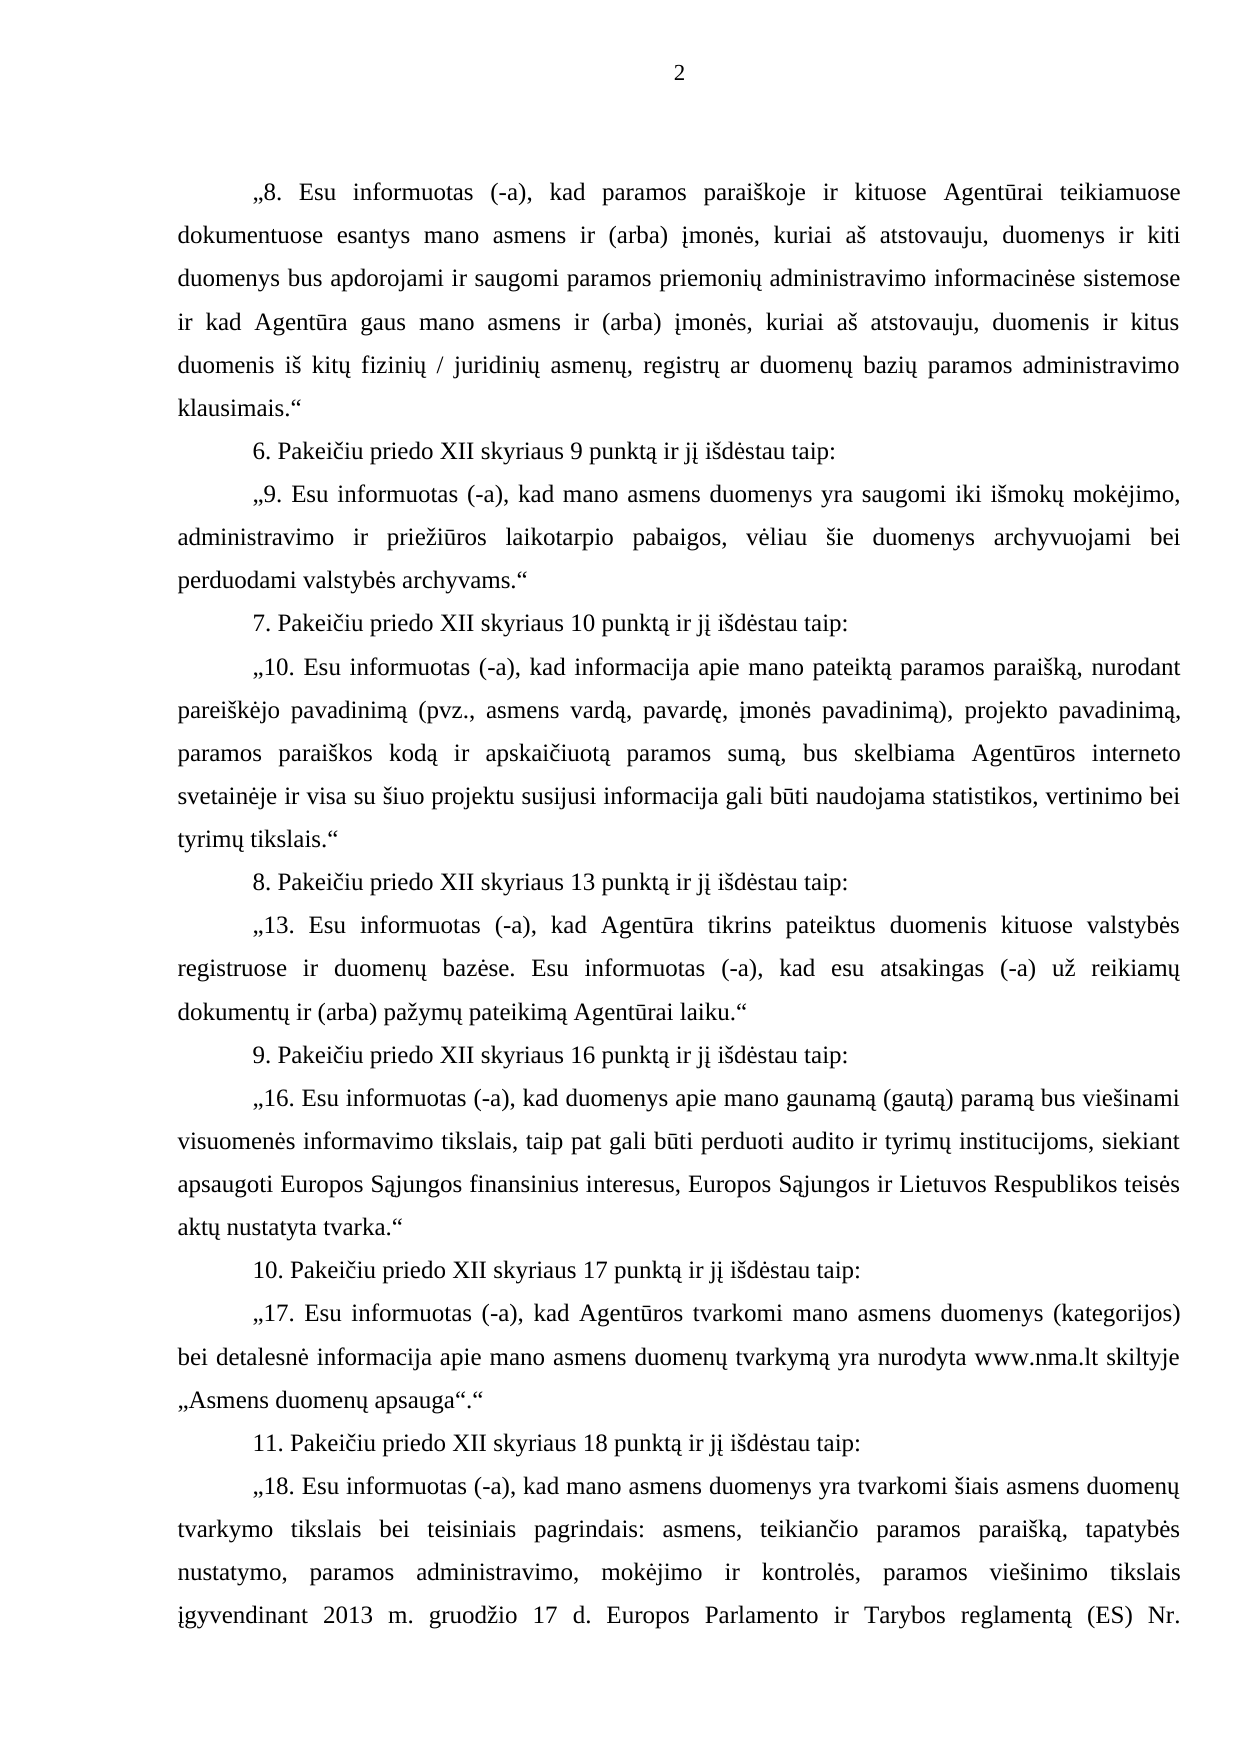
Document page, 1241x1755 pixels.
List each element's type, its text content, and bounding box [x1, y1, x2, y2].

text 11. Pakeičiu priedo XII skyriaus 18 punktą ir jį išdėstau taip: [177, 1428, 1181, 1457]
text „9. Esu informuotas (-a), kad mano asmens duomenys yra saugomi iki išmokų mokėjimo, administravimo ir priežiūros laikotarpio pabaigos, vėliau šie duomenys archyvuojami bei perduodami valstybės archyvams.“ [177, 479, 1181, 594]
text 6. Pakeičiu priedo XII skyriaus 9 punktą ir jį išdėstau taip: [177, 436, 1181, 465]
text 10. Pakeičiu priedo XII skyriaus 17 punktą ir jį išdėstau taip: [177, 1255, 1181, 1284]
text „8. Esu informuotas (-a), kad paramos paraiškoje ir kituose Agentūrai teikiamuose dokumentuose esantys mano asmens ir (arba) įmonės, kuriai aš atstovauju, duomenys ir kiti duomenys bus apdorojami ir saugomi paramos priemonių administravimo informacinėse sistemose ir kad Agentūra gaus mano asmens ir (arba) įmonės, kuriai aš atstovauju, duomenis ir kitus duomenis iš kitų fizinių / juridinių asmenų, registrų ar duomenų bazių paramos administravimo klausimais.“ [177, 177, 1181, 422]
text „10. Esu informuotas (-a), kad informacija apie mano pateiktą paramos paraišką, nurodant pareiškėjo pavadinimą (pvz., asmens vardą, pavardę, įmonės pavadinimą), projekto pavadinimą, paramos paraiškos kodą ir apskaičiuotą paramos sumą, bus skelbiama Agentūros interneto svetainėje ir visa su šiuo projektu susijusi informacija gali būti naudojama statistikos, vertinimo bei tyrimų tikslais.“ [177, 652, 1181, 853]
text „13. Esu informuotas (-a), kad Agentūra tikrins pateiktus duomenis kituose valstybės registruose ir duomenų bazėse. Esu informuotas (-a), kad esu atsakingas (-a) už reikiamų dokumentų ir (arba) pažymų pateikimą Agentūrai laiku.“ [177, 910, 1181, 1025]
text 7. Pakeičiu priedo XII skyriaus 10 punktą ir jį išdėstau taip: [177, 608, 1181, 637]
text „16. Esu informuotas (-a), kad duomenys apie mano gaunamą (gautą) paramą bus viešinami visuomenės informavimo tikslais, taip pat gali būti perduoti audito ir tyrimų institucijoms, siekiant apsaugoti Europos Sąjungos finansinius interesus, Europos Sąjungos ir Lietuvos Respublikos teisės aktų nustatyta tvarka.“ [177, 1083, 1181, 1241]
text 9. Pakeičiu priedo XII skyriaus 16 punktą ir jį išdėstau taip: [177, 1040, 1181, 1068]
text 8. Pakeičiu priedo XII skyriaus 13 punktą ir jį išdėstau taip: [177, 867, 1181, 896]
text „17. Esu informuotas (-a), kad Agentūros tvarkomi mano asmens duomenys (kategorijos) bei detalesnė informacija apie mano asmens duomenų tvarkymą yra nurodyta www.nma.lt skiltyje „Asmens duomenų apsauga“.“ [177, 1298, 1181, 1413]
text „18. Esu informuotas (-a), kad mano asmens duomenys yra tvarkomi šiais asmens duomenų tvarkymo tikslais bei teisiniais pagrindais: asmens, teikiančio paramos paraišką, tapatybės nustatymo, paramos administravimo, mokėjimo ir kontrolės, paramos viešinimo tikslais įgyvendinant 2013 m. gruodžio 17 d. Europos Parlamento ir Tarybos reglamentą (ES) Nr. [177, 1471, 1181, 1629]
